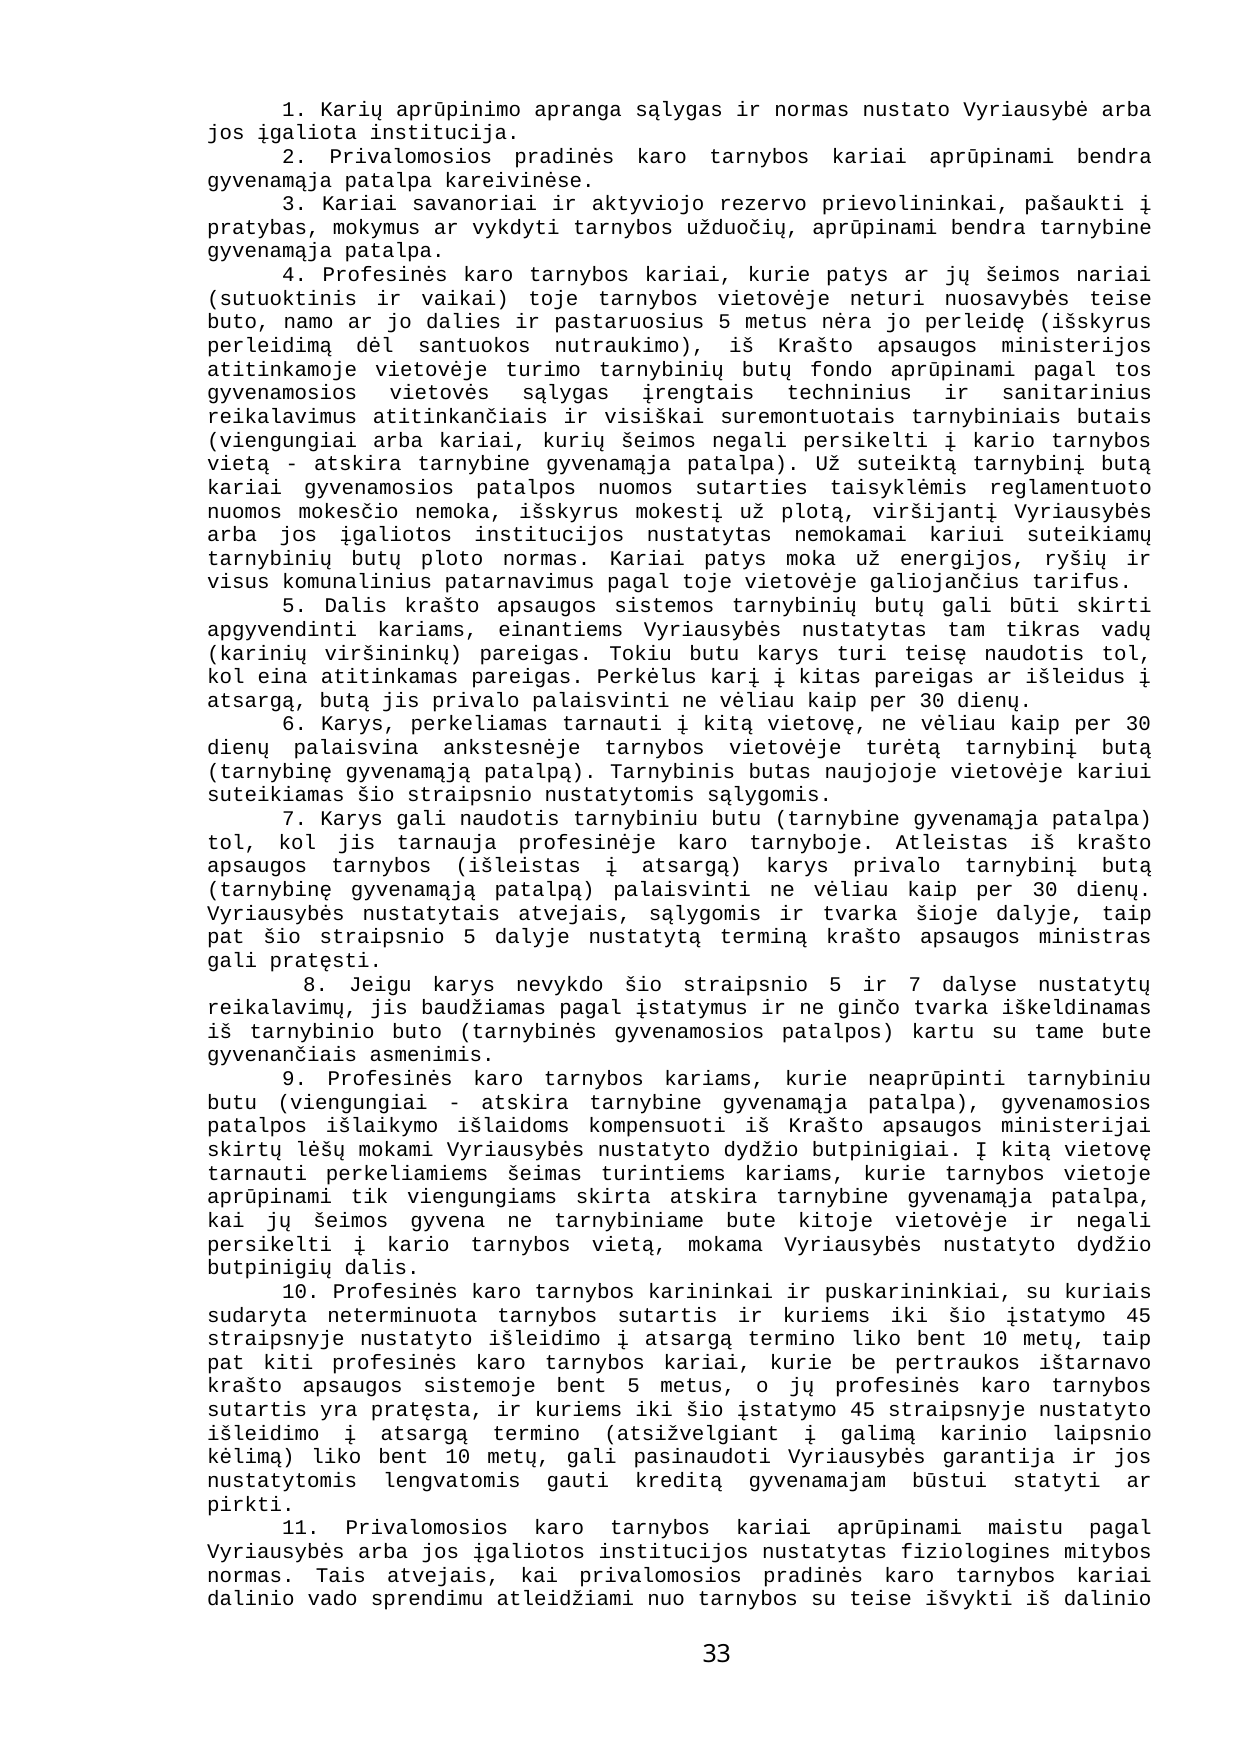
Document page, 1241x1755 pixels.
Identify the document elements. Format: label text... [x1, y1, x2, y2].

text 2. Privalomosios pradinės karo tarnybos kariai aprūpinami bendra gyvenamąja patalpa kareivinėse. [207, 146, 1152, 193]
text 1. Karių aprūpinimo apranga sąlygas ir normas nustato Vyriausybė arba jos įgaliota institucija. [207, 99, 1152, 146]
text 7. Karys gali naudotis tarnybiniu butu (tarnybine gyvenamąja patalpa) tol, kol jis tarnauja profesinėje karo tarnyboje. Atleistas iš krašto apsaugos tarnybos (išleistas į atsargą) karys privalo tarnybinį butą (tarnybinę gyvenamąją patalpą) palaisvinti ne vėliau kaip per 30 dienų. Vyriausybės nustatytais atvejais, sąlygomis ir tvarka šioje dalyje, taip pat šio straipsnio 5 dalyje nustatytą terminą krašto apsaugos ministras gali pratęsti. [207, 808, 1152, 973]
text 10. Profesinės karo tarnybos karininkai ir puskarininkiai, su kuriais sudaryta neterminuota tarnybos sutartis ir kuriems iki šio įstatymo 45 straipsnyje nustatyto išleidimo į atsargą termino liko bent 10 metų, taip pat kiti profesinės karo tarnybos kariai, kurie be pertraukos ištarnavo krašto apsaugos sistemoje bent 5 metus, o jų profesinės karo tarnybos sutartis yra pratęsta, ir kuriems iki šio įstatymo 45 straipsnyje nustatyto išleidimo į atsargą termino (atsižvelgiant į galimą karinio laipsnio kėlimą) liko bent 10 metų, gali pasinaudoti Vyriausybės garantija ir jos nustatytomis lengvatomis gauti kreditą gyvenamajam būstui statyti ar pirkti. [207, 1281, 1152, 1517]
text 5. Dalis krašto apsaugos sistemos tarnybinių butų gali būti skirti apgyvendinti kariams, einantiems Vyriausybės nustatytas tam tikras vadų (karinių viršininkų) pareigas. Tokiu butu karys turi teisę naudotis tol, kol eina atitinkamas pareigas. Perkėlus karį į kitas pareigas ar išleidus į atsargą, butą jis privalo palaisvinti ne vėliau kaip per 30 dienų. [207, 595, 1152, 713]
text 9. Profesinės karo tarnybos kariams, kurie neaprūpinti tarnybiniu butu (viengungiai - atskira tarnybine gyvenamąja patalpa), gyvenamosios patalpos išlaikymo išlaidoms kompensuoti iš Krašto apsaugos ministerijai skirtų lėšų mokami Vyriausybės nustatyto dydžio butpinigiai. Į kitą vietovę tarnauti perkeliamiems šeimas turintiems kariams, kurie tarnybos vietoje aprūpinami tik viengungiams skirta atskira tarnybine gyvenamąja patalpa, kai jų šeimos gyvena ne tarnybiniame bute kitoje vietovėje ir negali persikelti į kario tarnybos vietą, mokama Vyriausybės nustatyto dydžio butpinigių dalis. [207, 1068, 1152, 1281]
text 3. Kariai savanoriai ir aktyviojo rezervo prievolininkai, pašaukti į pratybas, mokymus ar vykdyti tarnybos užduočių, aprūpinami bendra tarnybine gyvenamąja patalpa. [207, 193, 1152, 264]
text 11. Privalomosios karo tarnybos kariai aprūpinami maistu pagal Vyriausybės arba jos įgaliotos institucijos nustatytas fiziologines mitybos normas. Tais atvejais, kai privalomosios pradinės karo tarnybos kariai dalinio vado sprendimu atleidžiami nuo tarnybos su teise išvykti iš dalinio [207, 1517, 1152, 1612]
text 6. Karys, perkeliamas tarnauti į kitą vietovę, ne vėliau kaip per 30 dienų palaisvina ankstesnėje tarnybos vietovėje turėtą tarnybinį butą (tarnybinę gyvenamąją patalpą). Tarnybinis butas naujojoje vietovėje kariui suteikiamas šio straipsnio nustatytomis sąlygomis. [207, 713, 1152, 808]
text 8. Jeigu karys nevykdo šio straipsnio 5 ir 7 dalyse nustatytų reikalavimų, jis baudžiamas pagal įstatymus ir ne ginčo tvarka iškeldinamas iš tarnybinio buto (tarnybinės gyvenamosios patalpos) kartu su tame bute gyvenančiais asmenimis. [207, 973, 1152, 1068]
text 4. Profesinės karo tarnybos kariai, kurie patys ar jų šeimos nariai (sutuoktinis ir vaikai) toje tarnybos vietovėje neturi nuosavybės teise buto, namo ar jo dalies ir pastaruosius 5 metus nėra jo perleidę (išskyrus perleidimą dėl santuokos nutraukimo), iš Krašto apsaugos ministerijos atitinkamoje vietovėje turimo tarnybinių butų fondo aprūpinami pagal tos gyvenamosios vietovės sąlygas įrengtais techninius ir sanitarinius reikalavimus atitinkančiais ir visiškai suremontuotais tarnybiniais butais (viengungiai arba kariai, kurių šeimos negali persikelti į kario tarnybos vietą - atskira tarnybine gyvenamąja patalpa). Už suteiktą tarnybinį butą kariai gyvenamosios patalpos nuomos sutarties taisyklėmis reglamentuoto nuomos mokesčio nemoka, išskyrus mokestį už plotą, viršijantį Vyriausybės arba jos įgaliotos institucijos nustatytas nemokamai kariui suteikiamų tarnybinių butų ploto normas. Kariai patys moka už energijos, ryšių ir visus komunalinius patarnavimus pagal toje vietovėje galiojančius tarifus. [207, 264, 1152, 595]
